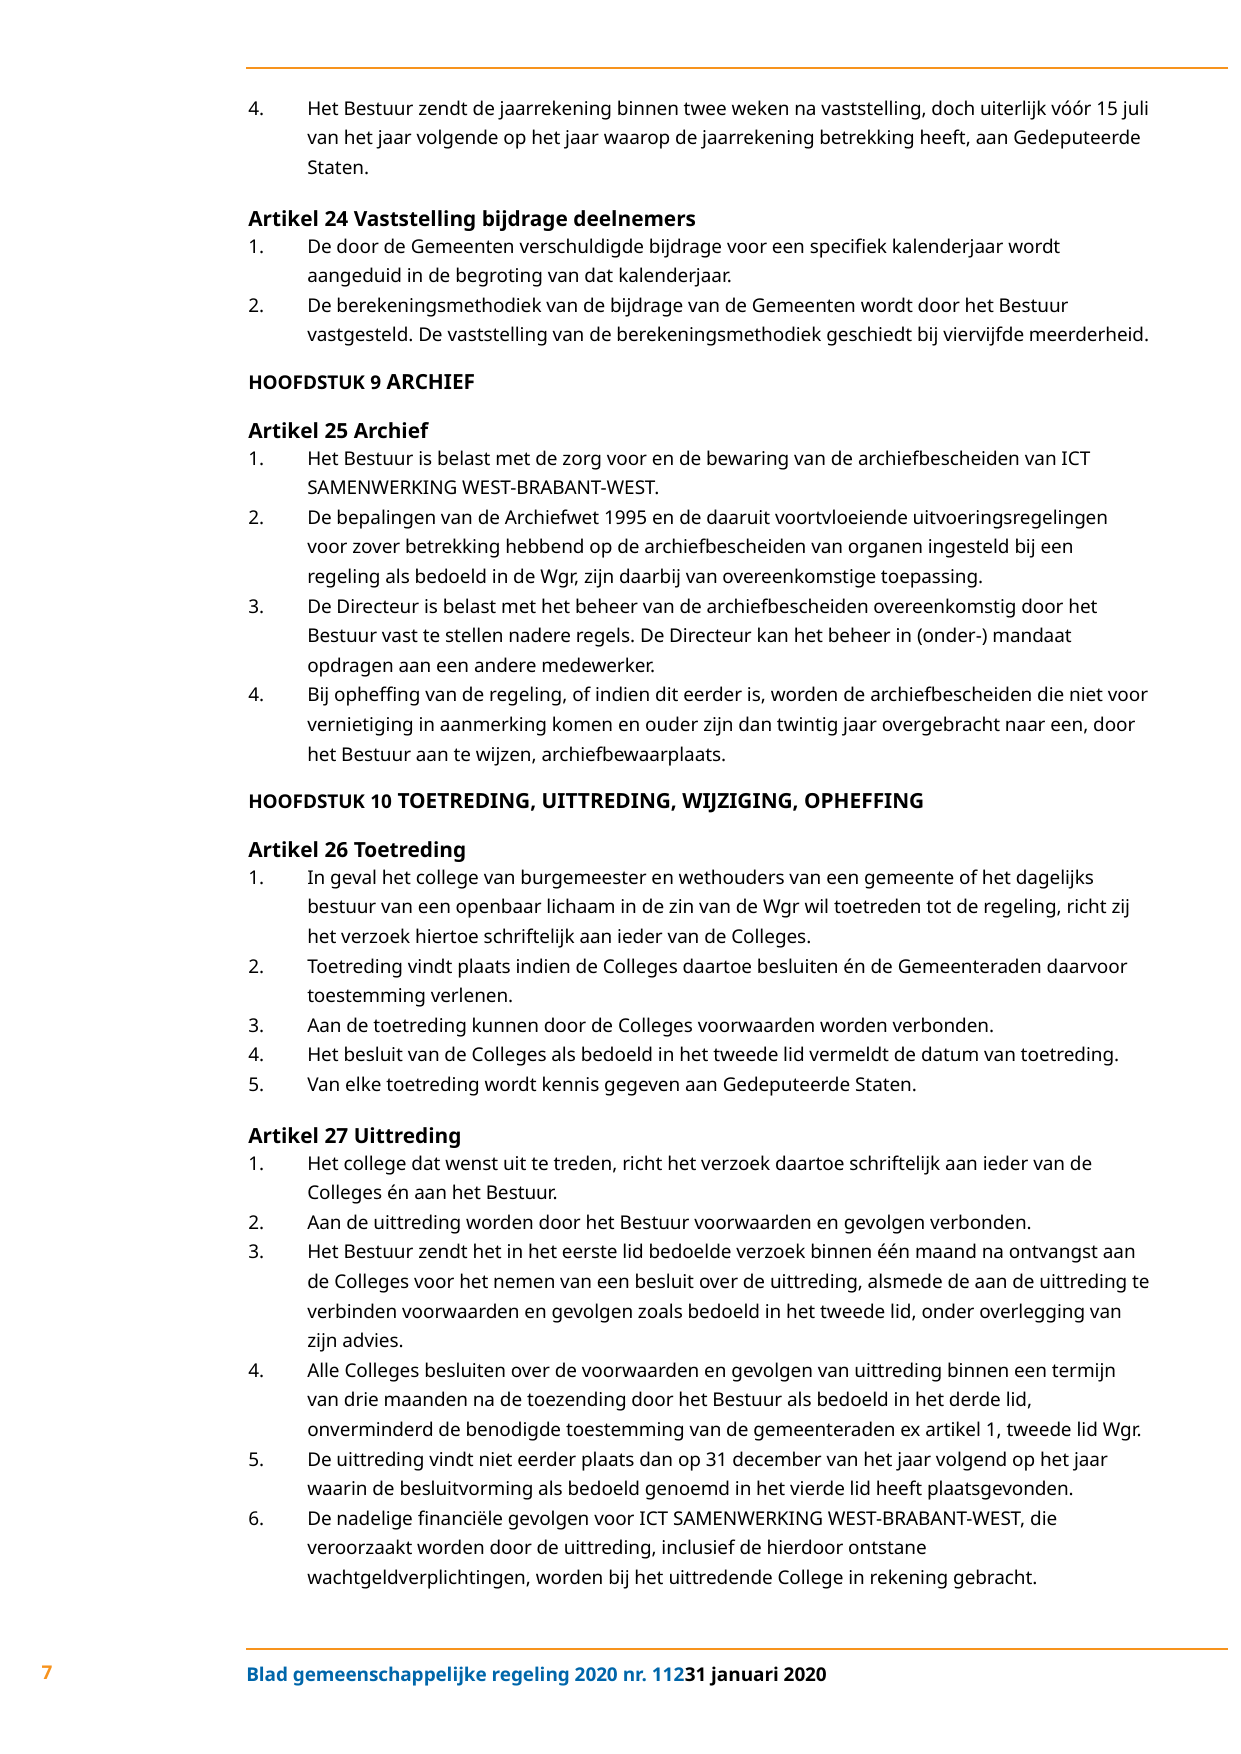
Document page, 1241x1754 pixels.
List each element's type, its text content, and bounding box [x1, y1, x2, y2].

list Het besluit van de Colleges als bedoeld in het tweede lid vermeldt de datum van toetreding. [248, 1042, 1152, 1067]
list Het college dat wenst uit te treden, richt het verzoek daartoe schriftelijk aan ieder van de Colleges én aan het Bestuur. [248, 1150, 1152, 1205]
list Aan de uittreding worden door het Bestuur voorwaarden en gevolgen verbonden. [248, 1209, 1152, 1235]
text Artikel 25 Archief [248, 416, 1152, 445]
list De nadelige financiële gevolgen voor ICT SAMENWERKING WEST-BRABANT-WEST, die veroorzaakt worden door de uittreding, inclusief de hierdoor ontstane wachtgeldverplichtingen, worden bij het uittredende College in rekening gebracht. [248, 1505, 1152, 1590]
list De uittreding vindt niet eerder plaats dan op 31 december van het jaar volgend op het jaar waarin de besluitvorming als bedoeld genoemd in het vierde lid heeft plaatsgevonden. [248, 1446, 1152, 1501]
list De bepalingen van de Archiefwet 1995 en de daaruit voortvloeiende uitvoeringsregelingen voor zover betrekking hebbend op de archiefbescheiden van organen ingesteld bij een regeling als bedoeld in de Wgr, zijn daarbij van overeenkomstige toepassing. [248, 504, 1152, 589]
list Bij opheffing van de regeling, of indien dit eerder is, worden de archiefbescheiden die niet voor vernietiging in aanmerking komen en ouder zijn dan twintig jaar overgebracht naar een, door het Bestuur aan te wijzen, archiefbewaarplaats. [248, 682, 1152, 766]
list In geval het college van burgemeester en wethouders van een gemeente of het dagelijks bestuur van een openbaar lichaam in de zin van de Wgr wil toetreden tot de regeling, richt zij het verzoek hiertoe schriftelijk aan ieder van de Colleges. [248, 864, 1152, 949]
list Van elke toetreding wordt kennis gegeven aan Gedeputeerde Staten. [248, 1071, 1152, 1097]
list De Directeur is belast met het beheer van de archiefbescheiden overeenkomstig door het Bestuur vast te stellen nadere regels. De Directeur kan het beheer in (onder-) mandaat opdragen aan een andere medewerker. [248, 593, 1152, 678]
list Het Bestuur zendt de jaarrekening binnen twee weken na vaststelling, doch uiterlijk vóór 15 juli van het jaar volgende op het jaar waarop de jaarrekening betrekking heeft, aan Gedeputeerde Staten. [248, 95, 1152, 180]
text Artikel 24 Vaststelling bijdrage deelnemers [248, 204, 1152, 233]
list Het Bestuur is belast met de zorg voor en de bewaring van de archiefbescheiden van ICT SAMENWERKING WEST-BRABANT-WEST. [248, 445, 1152, 500]
text HOOFDSTUK 9 ARCHIEF [248, 367, 1152, 396]
text HOOFDSTUK 10 TOETREDING, UITTREDING, WIJZIGING, OPHEFFING [248, 786, 1152, 815]
list Aan de toetreding kunnen door de Colleges voorwaarden worden verbonden. [248, 1012, 1152, 1038]
list De berekeningsmethodiek van de bijdrage van de Gemeenten wordt door het Bestuur vastgesteld. De vaststelling van de berekeningsmethodiek geschiedt bij viervijfde meerderheid. [248, 292, 1152, 347]
text Artikel 27 Uittreding [248, 1122, 1152, 1150]
text Artikel 26 Toetreding [248, 836, 1152, 864]
picture [41, 47, 231, 172]
list Alle Colleges besluiten over de voorwaarden en gevolgen van uittreding binnen een termijn van drie maanden na de toezending door het Bestuur als bedoeld in het derde lid, onverminderd de benodigde toestemming van de gemeenteraden ex artikel 1, tweede lid Wgr. [248, 1357, 1152, 1442]
list De door de Gemeenten verschuldigde bijdrage voor een specifiek kalenderjaar wordt aangeduid in de begroting van dat kalenderjaar. [248, 233, 1152, 288]
list Toetreding vindt plaats indien de Colleges daartoe besluiten én de Gemeenteraden daarvoor toestemming verlenen. [248, 953, 1152, 1008]
list Het Bestuur zendt het in het eerste lid bedoelde verzoek binnen één maand na ontvangst aan de Colleges voor het nemen van een besluit over de uittreding, alsmede de aan de uittreding te verbinden voorwaarden en gevolgen zoals bedoeld in het tweede lid, onder overlegging van zijn advies. [248, 1239, 1152, 1353]
